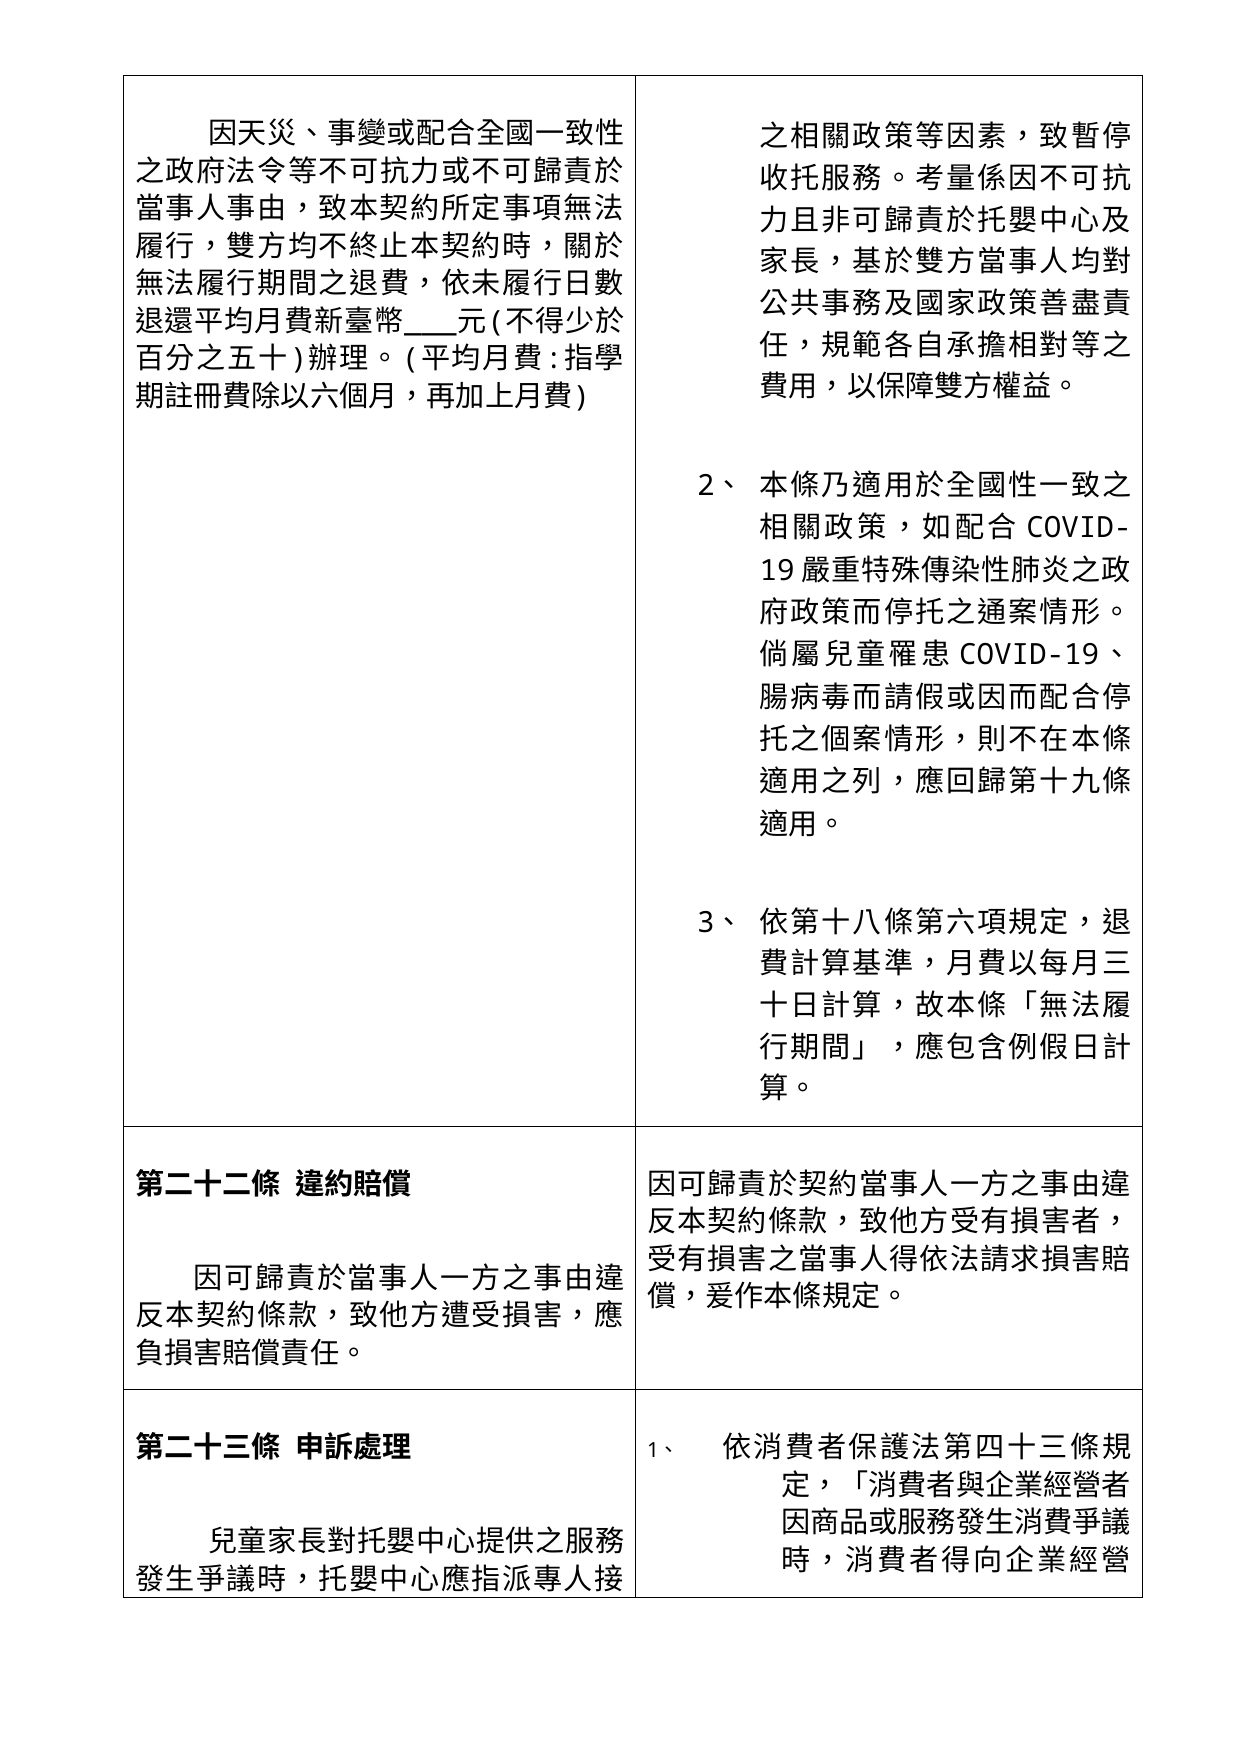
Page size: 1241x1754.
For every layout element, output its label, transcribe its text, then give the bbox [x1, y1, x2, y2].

table_cell 之相關政策等因素，致暫停收托服務。考量係因不可抗力且非可歸責於托嬰中心及家長，基於雙方當事人均對公共事務及國家政策善盡責任，規範各自承擔相對等之費用，以保障雙方權益。 本條乃適用於全國性一致之相關政策，如配合COVID-19嚴重特殊傳染性肺炎之政府政策而停托之通案情形。倘屬兒童罹患COVID-19、腸病毒而請假或因而配合停托之個案情形，則不在本條適用之列，應回歸第十九條適用。 依第十八條第六項規定，退費計算基準，月費以每月三十日計算，故本條「無法履行期間」，應包含例假日計算。 [636, 76, 1142, 1126]
table_cell 因可歸責於契約當事人一方之事由違反本契約條款，致他方受有損害者，受有損害之當事人得依法請求損害賠償，爰作本條規定。 [636, 1127, 1142, 1389]
table_cell 第二十三條 申訴處理 兒童家長對托嬰中心提供之服務發生爭議時，托嬰中心應指派專人接 [124, 1390, 635, 1597]
table_cell 依消費者保護法第四十三條規定，「消費者與企業經營者因商品或服務發生消費爭議時，消費者得向企業經營 [636, 1390, 1142, 1597]
table_cell 因天災、事變或配合全國一致性之政府法令等不可抗力或不可歸責於當事人事由，致本契約所定事項無法履行，雙方均不終止本契約時，關於無法履行期間之退費，依未履行日數退還平均月費新臺幣___元(不得少於百分之五十)辦理。(平均月費:指學期註冊費除以六個月，再加上月費) [124, 76, 635, 1126]
table_cell 第二十二條 違約賠償 因可歸責於當事人一方之事由違反本契約條款，致他方遭受損害，應負損害賠償責任。 [124, 1127, 635, 1389]
